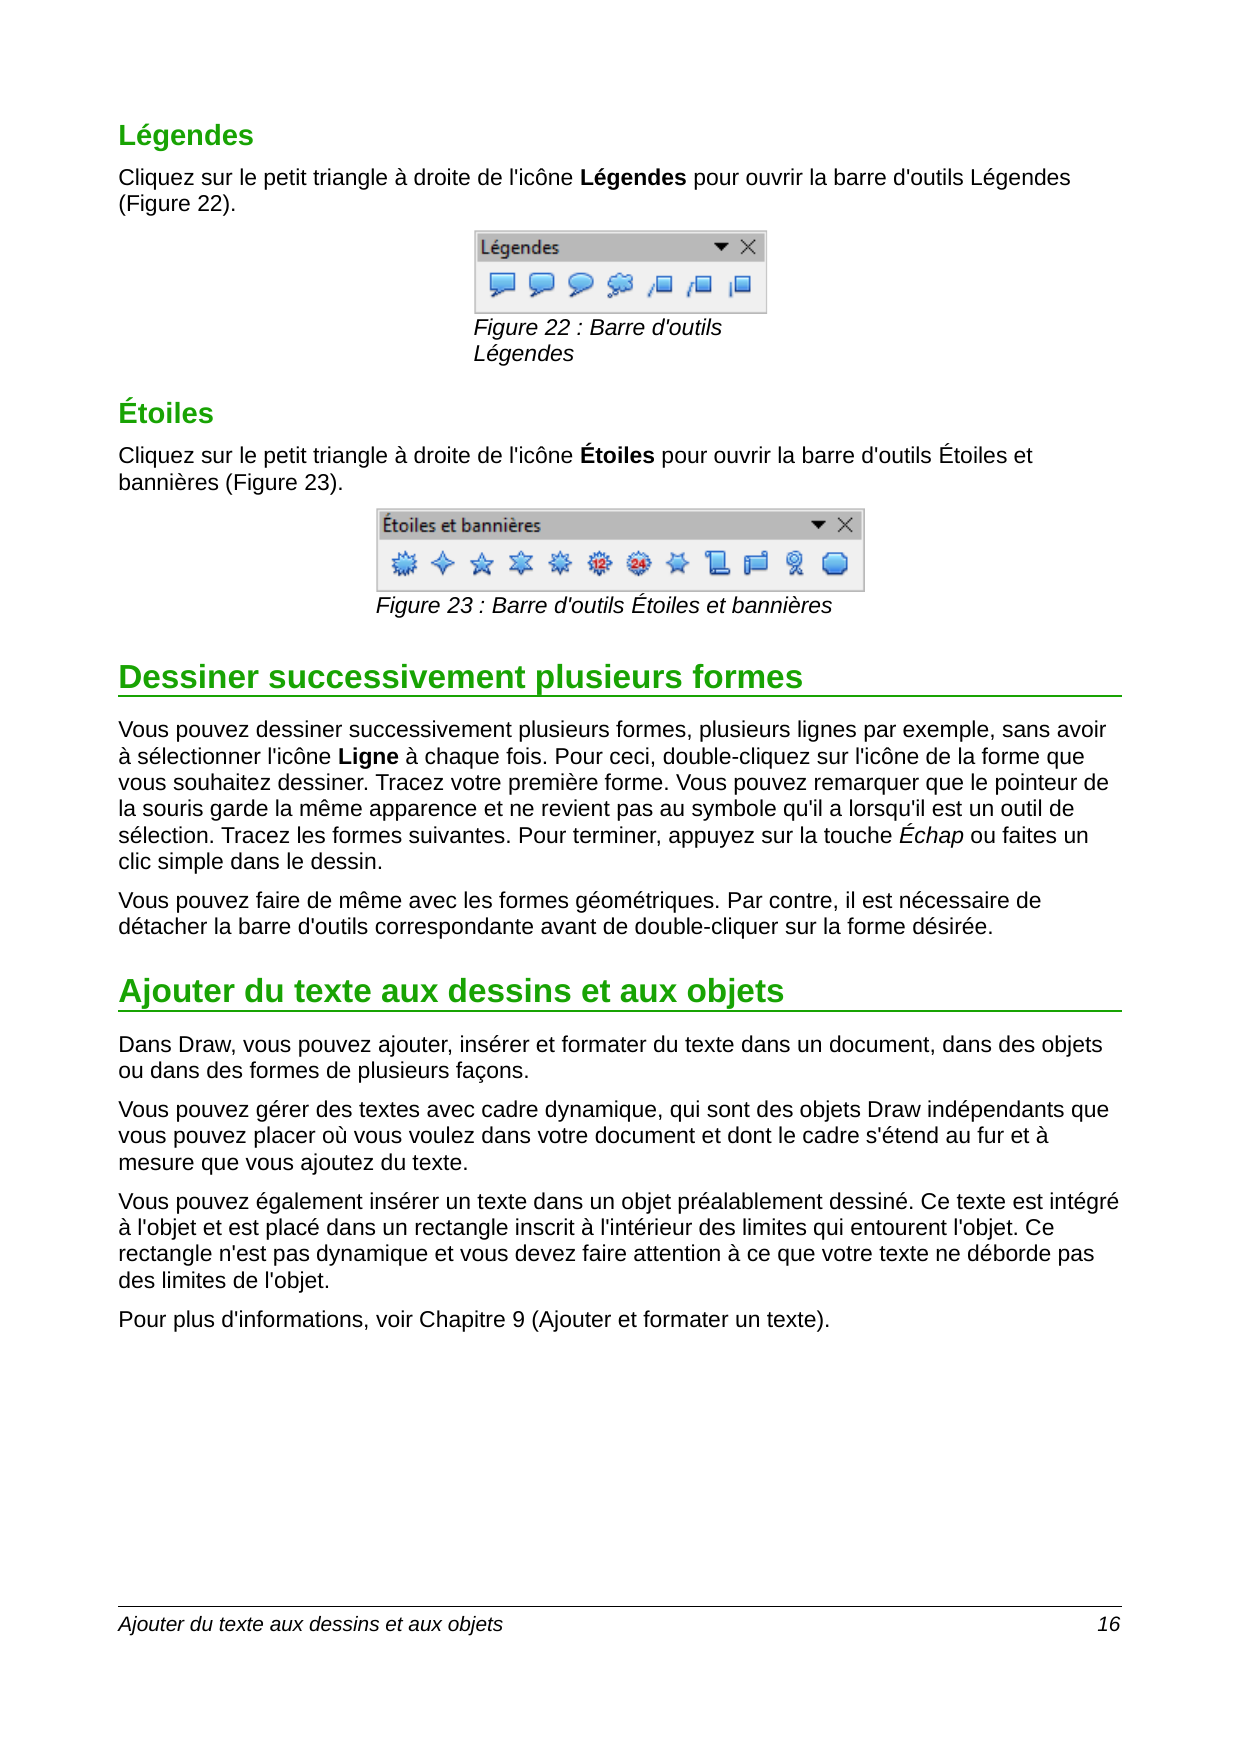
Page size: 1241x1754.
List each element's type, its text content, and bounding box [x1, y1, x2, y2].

text Cliquez sur le petit triangle à droite de l'icône Étoiles pour ouvrir la barre d'outils Étoiles et bannières (Figure 23). [118, 442, 1122, 495]
text Figure 22 : Barre d'outils Légendes [473, 314, 767, 366]
picture [473, 229, 768, 314]
picture [375, 507, 865, 592]
text Cliquez sur le petit triangle à droite de l'icône Légendes pour ouvrir la barre d'outils Légendes (Figure 22). [118, 164, 1122, 217]
text Vous pouvez gérer des textes avec cadre dynamique, qui sont des objets Draw indépendants que vous pouvez placer où vous voulez dans votre document et dont le cadre s'étend au fur et à mesure que vous ajoutez du texte. [118, 1096, 1122, 1175]
subtitle Légendes [118, 118, 1122, 152]
text Figure 23 : Barre d'outils Étoiles et bannières [376, 592, 865, 618]
text Vous pouvez dessiner successivement plusieurs formes, plusieurs lignes par exemple, sans avoir à sélectionner l'icône Ligne à chaque fois. Pour ceci, double-cliquez sur l'icône de la forme que vous souhaitez dessiner. Tracez votre première forme. Vous pouvez remarquer que le pointeur de la souris garde la même apparence et ne revient pas au symbole qu'il a lorsqu'il est un outil de sélection. Tracez les formes suivantes. Pour terminer, appuyez sur la touche Échap ou faites un clic simple dans le dessin. [118, 716, 1122, 874]
subtitle Ajouter du texte aux dessins et aux objets [118, 971, 1122, 1010]
subtitle Étoiles [118, 396, 1122, 430]
subtitle Dessiner successivement plusieurs formes [118, 657, 1122, 695]
text Pour plus d'informations, voir Chapitre 9 (Ajouter et formater un texte). [118, 1306, 1122, 1332]
text Vous pouvez également insérer un texte dans un objet préalablement dessiné. Ce texte est intégré à l'objet et est placé dans un rectangle inscrit à l'intérieur des limites qui entourent l'objet. Ce rectangle n'est pas dynamique et vous devez faire attention à ce que votre texte ne déborde pas des limites de l'objet. [118, 1188, 1122, 1293]
text Dans Draw, vous pouvez ajouter, insérer et formater du texte dans un document, dans des objets ou dans des formes de plusieurs façons. [118, 1031, 1122, 1083]
text Vous pouvez faire de même avec les formes géométriques. Par contre, il est nécessaire de détacher la barre d'outils correspondante avant de double-cliquer sur la forme désirée. [118, 887, 1122, 939]
